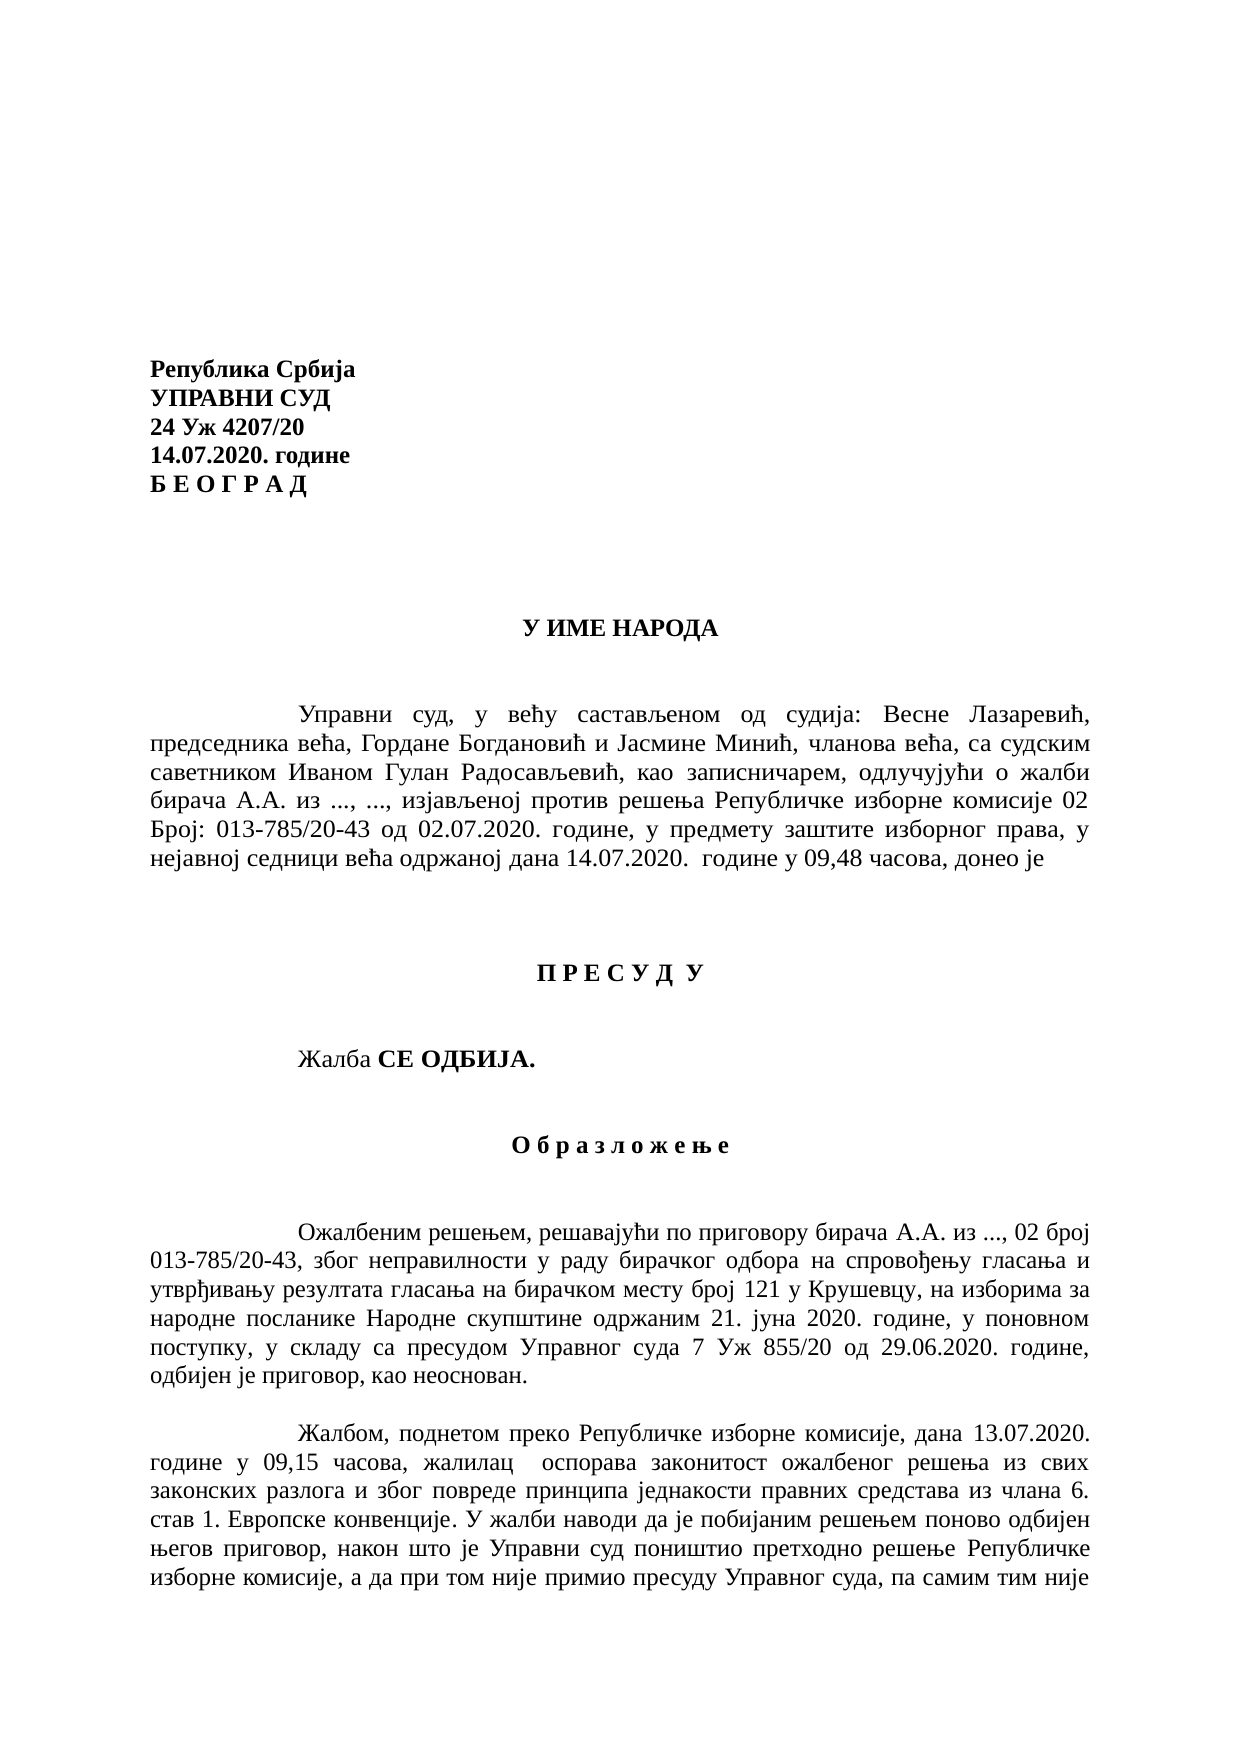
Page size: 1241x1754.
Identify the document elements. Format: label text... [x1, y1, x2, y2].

text Република Србија [150, 148, 1090, 383]
text Жалба СЕ ОДБИЈА. [150, 1044, 1090, 1073]
text Управни суд, у већу састављеном од судија: Весне Лазаревић, председника већа, Гордане Богдановић и Јасмине Минић, чланова већа, са судским саветником Иваном Гулан Радосављевић, као записничарем, одлучујући о жалби бирача A.A. из ..., ..., изјављеној против решења Републичке изборне комисије 02 Број: 013-785/20-43 од 02.07.2020. године, у предмету заштите изборног права, у нејавној седници већа одржаној дана 14.07.2020. године у 09,48 часова, донео је [150, 699, 1090, 872]
text 14.07.2020. године [150, 440, 1090, 469]
text УПРАВНИ СУД [150, 383, 1090, 412]
text О б р а з л о ж е њ е [150, 1130, 1090, 1159]
text Ожалбеним решењем, решавајући по приговору бирача A.A. из ..., 02 број 013-785/20-43, због неправилности у раду бирачког одбора на спровођењу гласања и утврђивању резултата гласања на бирачком месту број 121 у Крушевцу, на изборима за народне посланике Народне скупштине одржаним 21. јуна 2020. године, у поновном поступку, у складу са пресудом Управног суда 7 Уж 855/20 од 29.06.2020. године, одбијен је приговор, као неоснован. [150, 1217, 1090, 1389]
text П Р Е С У Д У [150, 958, 1090, 987]
text 24 Уж 4207/20 [150, 412, 1090, 440]
text У ИМЕ НАРОДА [150, 613, 1090, 642]
text Б Е О Г Р А Д [150, 469, 1090, 498]
text Жалбом, поднетом преко Републичке изборне комисије, дана 13.07.2020. године у 09,15 часова, жалилац оспорава законитост ожалбеног решења из свих законских разлога и због повреде принципа једнакости правних средстава из члана 6. став 1. Европске конвенције. У жалби наводи да је побијаним решењем поново одбијен његов приговор, након што је Управни суд поништио претходно решење Републичке изборне комисије, а да при том није примио пресуду Управног суда, па самим тим није [150, 1418, 1090, 1590]
